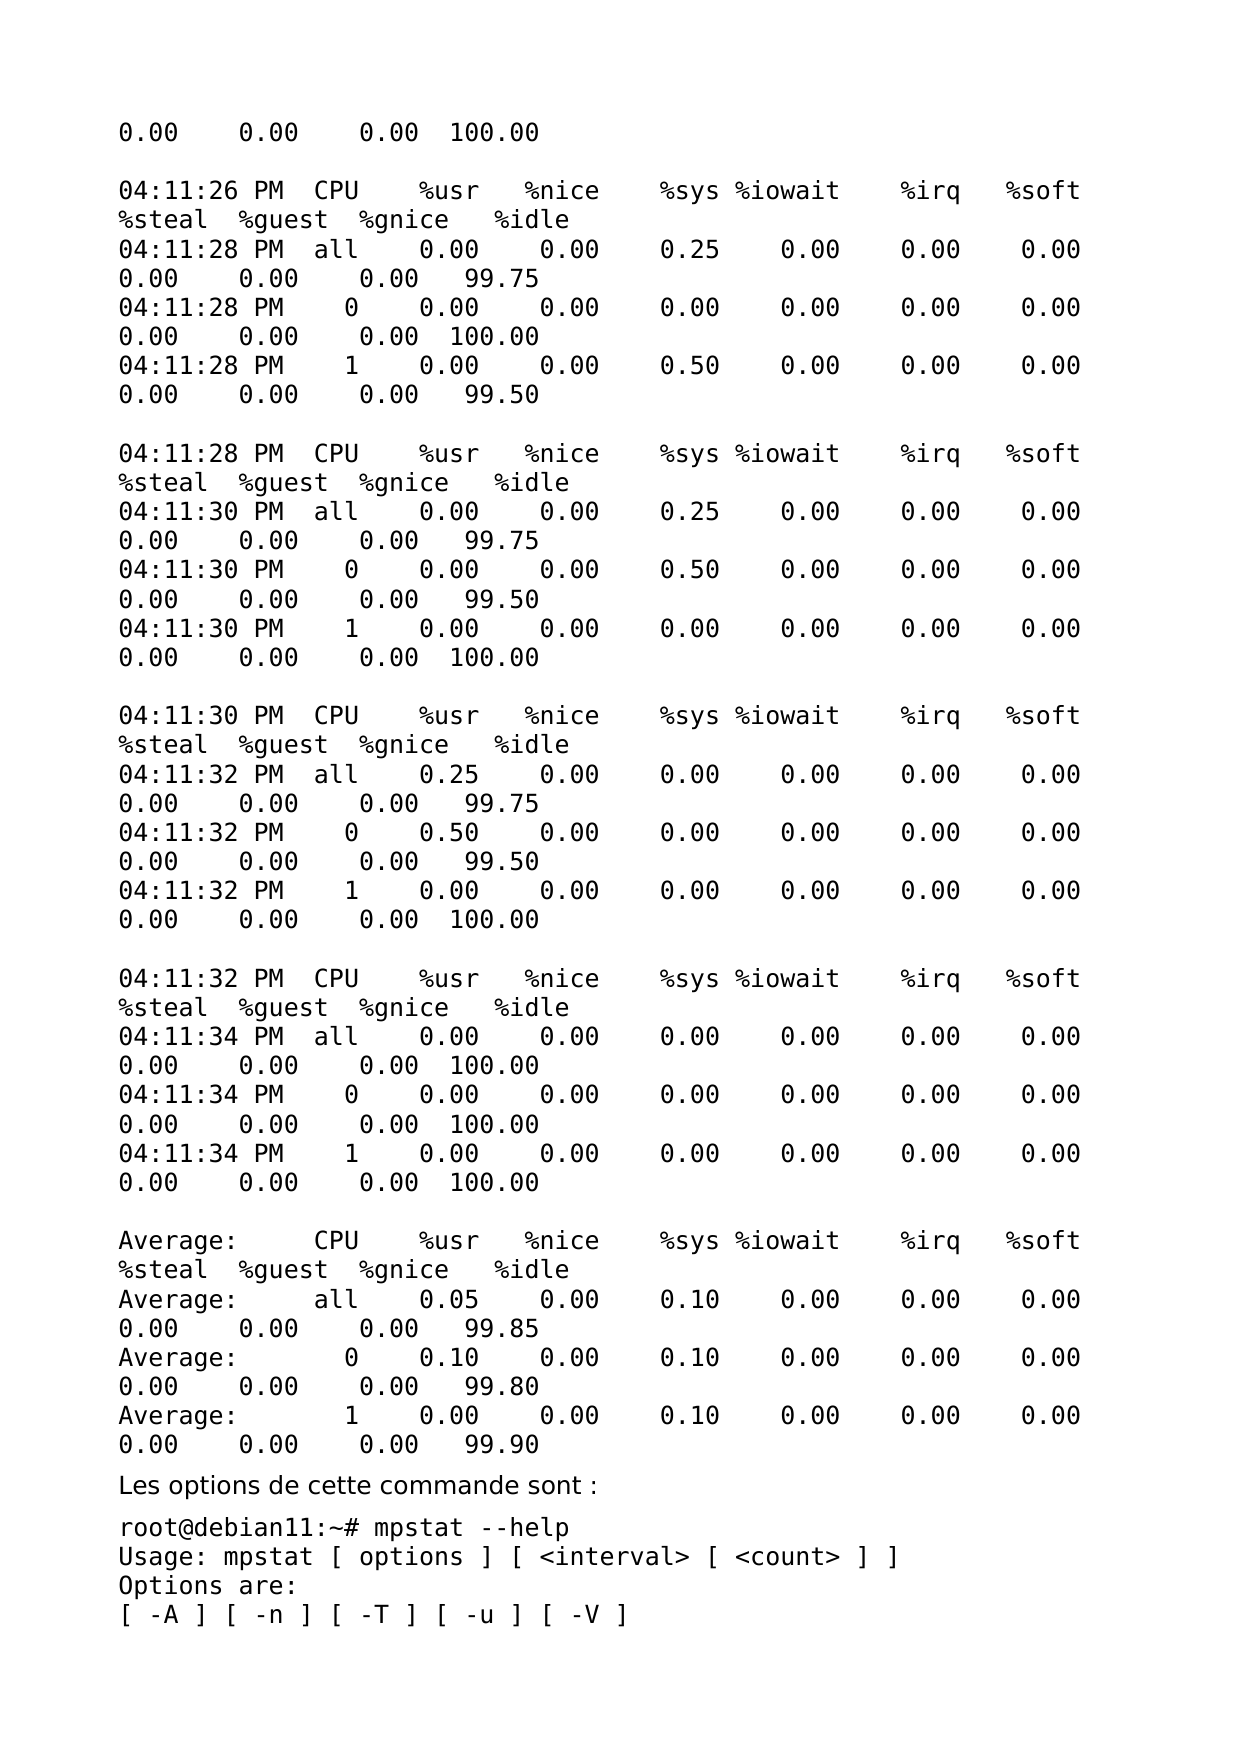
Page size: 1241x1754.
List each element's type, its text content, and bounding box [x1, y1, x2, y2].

text Les options de cette commande sont : [118, 1472, 1122, 1501]
text root@debian11:~# mpstat --help Usage: mpstat [ options ] [ <interval> [ <count> ] ] Options are: [ -A ] [ -n ] [ -T ] [ -u ] [ -V ] [118, 1513, 1122, 1630]
text 0.00 0.00 0.00 100.00 04:11:26 PM CPU %usr %nice %sys %iowait %irq %soft %steal %guest %gnice %idle 04:11:28 PM all 0.00 0.00 0.25 0.00 0.00 0.00 0.00 0.00 0.00 99.75 04:11:28 PM 0 0.00 0.00 0.00 0.00 0.00 0.00 0.00 0.00 0.00 100.00 04:11:28 PM 1 0.00 0.00 0.50 0.00 0.00 0.00 0.00 0.00 0.00 99.50 04:11:28 PM CPU %usr %nice %sys %iowait %irq %soft %steal %guest %gnice %idle 04:11:30 PM all 0.00 0.00 0.25 0.00 0.00 0.00 0.00 0.00 0.00 99.75 04:11:30 PM 0 0.00 0.00 0.50 0.00 0.00 0.00 0.00 0.00 0.00 99.50 04:11:30 PM 1 0.00 0.00 0.00 0.00 0.00 0.00 0.00 0.00 0.00 100.00 04:11:30 PM CPU %usr %nice %sys %iowait %irq %soft %steal %guest %gnice %idle 04:11:32 PM all 0.25 0.00 0.00 0.00 0.00 0.00 0.00 0.00 0.00 99.75 04:11:32 PM 0 0.50 0.00 0.00 0.00 0.00 0.00 0.00 0.00 0.00 99.50 04:11:32 PM 1 0.00 0.00 0.00 0.00 0.00 0.00 0.00 0.00 0.00 100.00 04:11:32 PM CPU %usr %nice %sys %iowait %irq %soft %steal %guest %gnice %idle 04:11:34 PM all 0.00 0.00 0.00 0.00 0.00 0.00 0.00 0.00 0.00 100.00 04:11:34 PM 0 0.00 0.00 0.00 0.00 0.00 0.00 0.00 0.00 0.00 100.00 04:11:34 PM 1 0.00 0.00 0.00 0.00 0.00 0.00 0.00 0.00 0.00 100.00 Average: CPU %usr %nice %sys %iowait %irq %soft %steal %guest %gnice %idle Average: all 0.05 0.00 0.10 0.00 0.00 0.00 0.00 0.00 0.00 99.85 Average: 0 0.10 0.00 0.10 0.00 0.00 0.00 0.00 0.00 0.00 99.80 Average: 1 0.00 0.00 0.10 0.00 0.00 0.00 0.00 0.00 0.00 99.90 [118, 118, 1122, 1460]
